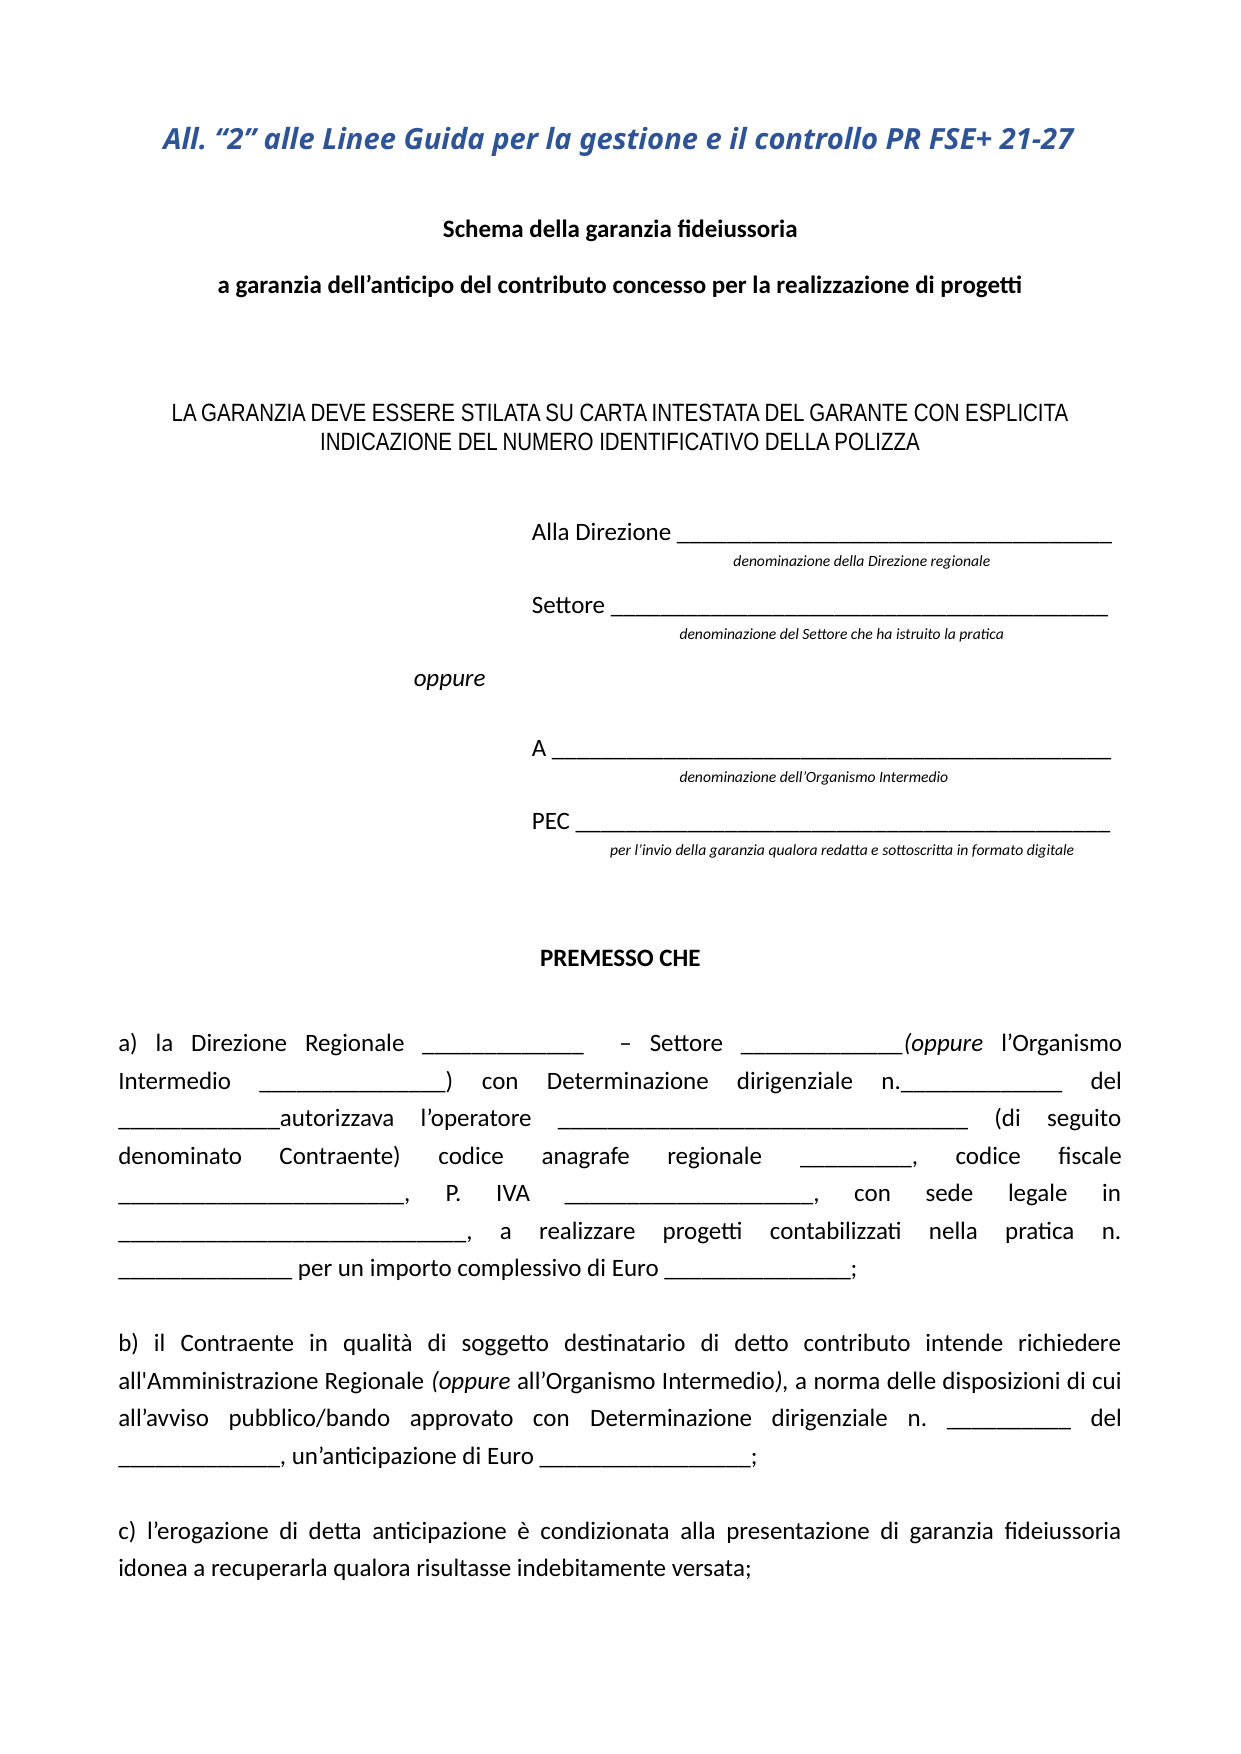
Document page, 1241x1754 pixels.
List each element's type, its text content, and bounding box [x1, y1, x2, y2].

text Alla Direzione ___________________________________ [532, 516, 1122, 547]
text per l’invio della garanzia qualora redatta e sottoscritta in formato digitale [561, 840, 1122, 873]
text b) il Contraente in qualità di soggetto destinatario di detto contributo intende richiedere all'Amministrazione Regionale (oppure all’Organismo Intermedio), a norma delle disposizioni di cui all’avviso pubblico/bando approvato con Determinazione dirigenziale n. __________ del _____________, un’anticipazione di Euro _________________; [118, 1322, 1122, 1472]
subtitle a garanzia dell’anticipo del contributo concesso per la realizzazione di progetti [118, 269, 1122, 299]
text oppure [413, 662, 1122, 693]
subtitle PREMESSO CHE [118, 938, 1122, 974]
text All. “2” alle Linee Guida per la gestione e il controllo PR FSE+ 21-27 [118, 118, 1122, 158]
text Settore ________________________________________ [532, 589, 1122, 620]
text c) l’erogazione di detta anticipazione è condizionata alla presentazione di garanzia fideiussoria idonea a recuperarla qualora risultasse indebitamente versata; [118, 1509, 1122, 1584]
text LA GARANZIA DEVE ESSERE STILATA SU CARTA INTESTATA DEL GARANTE CON ESPLICITA INDICAZIONE DEL NUMERO IDENTIFICATIVO DELLA POLIZZA [118, 398, 1122, 455]
text a) la Direzione Regionale _____________ – Settore _____________(oppure l’Organismo Intermedio _______________) con Determinazione dirigenziale n._____________ del _____________autorizzava l’operatore _________________________________ (di seguito denominato Contraente) codice anagrafe regionale _________, codice fiscale _______________________, P. IVA ____________________, con sede legale in ____________________________, a realizzare progetti contabilizzati nella pratica n. ______________ per un importo complessivo di Euro _______________; [118, 1022, 1122, 1284]
text PEC ___________________________________________ [532, 805, 1122, 836]
text denominazione dell’Organismo Intermedio [679, 767, 1122, 800]
text denominazione della Direzione regionale [709, 551, 1122, 584]
text A _____________________________________________ [532, 732, 1122, 763]
subtitle Schema della garanzia fideiussoria [118, 213, 1122, 244]
text denominazione del Settore che ha istruito la pratica [679, 624, 1122, 657]
